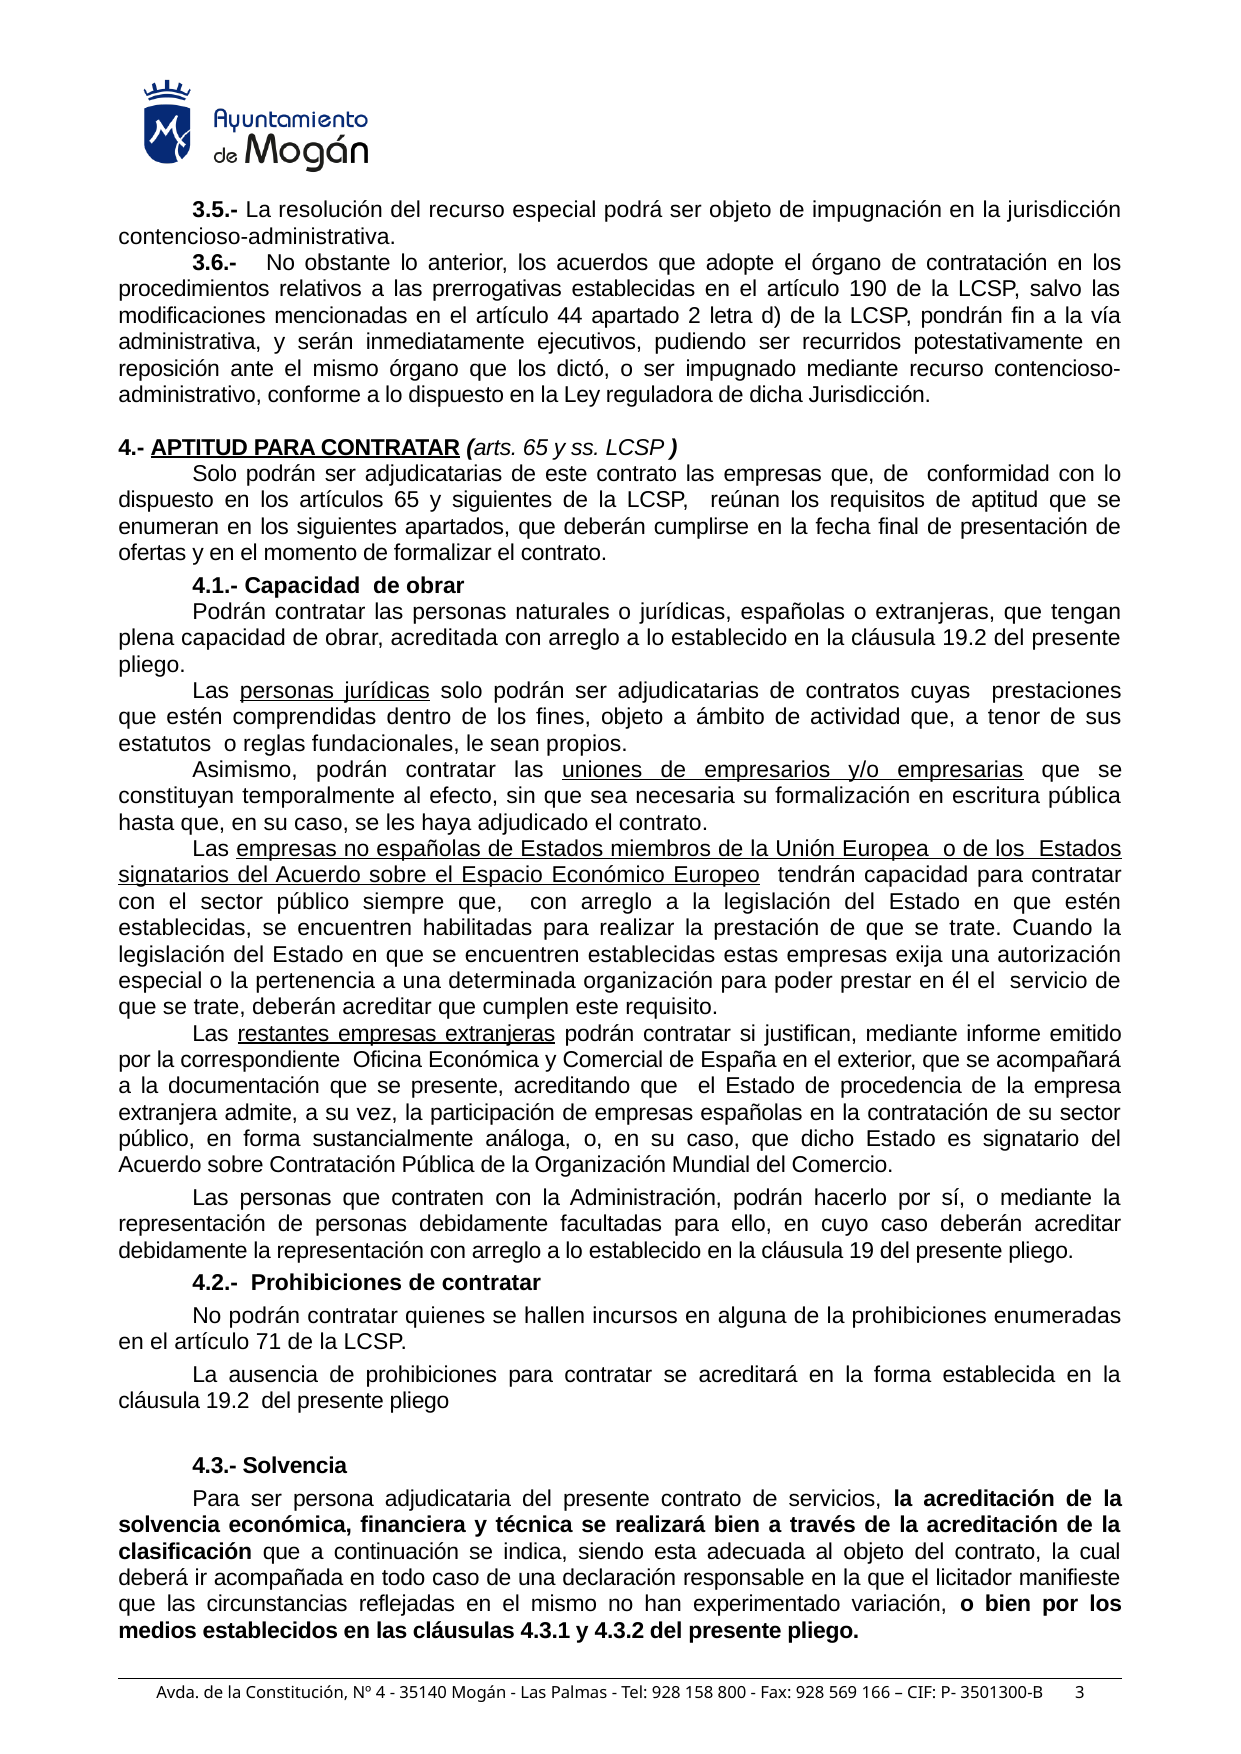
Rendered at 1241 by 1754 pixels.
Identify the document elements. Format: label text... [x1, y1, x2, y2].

text 4.- APTITUD PARA CONTRATAR (arts. 65 y ss. LCSP ) [118, 433, 1122, 460]
text Las personas jurídicas solo podrán ser adjudicatarias de contratos cuyas prestaciones que estén comprendidas dentro de los fines, objeto a ámbito de actividad que, a tenor de sus estatutos o reglas fundacionales, le sean propios. [118, 677, 1122, 756]
text Las restantes empresas extranjeras podrán contratar si justifican, mediante informe emitido por la correspondiente Oficina Económica y Comercial de España en el exterior, que se acompañará a la documentación que se presente, acreditando que el Estado de procedencia de la empresa extranjera admite, a su vez, la participación de empresas españolas en la contratación de su sector público, en forma sustancialmente análoga, o, en su caso, que dicho Estado es signatario del Acuerdo sobre Contratación Pública de la Organización Mundial del Comercio. [118, 1019, 1122, 1178]
text Para ser persona adjudicataria del presente contrato de servicios, la acreditación de la solvencia económica, financiera y técnica se realizará bien a través de la acreditación de la clasificación que a continuación se indica, siendo esta adecuada al objeto del contrato, la cual deberá ir acompañada en todo caso de una declaración responsable en la que el licitador manifieste que las circunstancias reflejadas en el mismo no han experimentado variación, o bien por los medios establecidos en las cláusulas 4.3.1 y 4.3.2 del presente pliego. [118, 1485, 1122, 1643]
text 3.6.- No obstante lo anterior, los acuerdos que adopte el órgano de contratación en los procedimientos relativos a las prerrogativas establecidas en el artículo 190 de la LCSP, salvo las modificaciones mencionadas en el artículo 44 apartado 2 letra d) de la LCSP, pondrán fin a la vía administrativa, y serán inmediatamente ejecutivos, pudiendo ser recurridos potestativamente en reposición ante el mismo órgano que los dictó, o ser impugnado mediante recurso contencioso-administrativo, conforme a lo dispuesto en la Ley reguladora de dicha Jurisdicción. [118, 249, 1122, 407]
picture [129, 58, 385, 190]
text Podrán contratar las personas naturales o jurídicas, españolas o extranjeras, que tengan plena capacidad de obrar, acreditada con arreglo a lo establecido en la cláusula 19.2 del presente pliego. [118, 598, 1122, 677]
text Las empresas no españolas de Estados miembros de la Unión Europea o de los Estados signatarios del Acuerdo sobre el Espacio Económico Europeo tendrán capacidad para contratar con el sector público siempre que, con arreglo a la legislación del Estado en que estén establecidas, se encuentren habilitadas para realizar la prestación de que se trate. Cuando la legislación del Estado en que se encuentren establecidas estas empresas exija una autorización especial o la pertenencia a una determinada organización para poder prestar en él el servicio de que se trate, deberán acreditar que cumplen este requisito. [118, 835, 1122, 1019]
text Asimismo, podrán contratar las uniones de empresarios y/o empresarias que se constituyan temporalmente al efecto, sin que sea necesaria su formalización en escritura pública hasta que, en su caso, se les haya adjudicado el contrato. [118, 756, 1122, 835]
text 4.1.- Capacidad de obrar [118, 572, 1122, 598]
text 4.3.- Solvencia [118, 1452, 1122, 1479]
text No podrán contratar quienes se hallen incursos en alguna de la prohibiciones enumeradas en el artículo 71 de la LCSP. [118, 1302, 1122, 1354]
text 3.5.- La resolución del recurso especial podrá ser objeto de impugnación en la jurisdicción contencioso-administrativa. [118, 196, 1122, 249]
text Solo podrán ser adjudicatarias de este contrato las empresas que, de conformidad con lo dispuesto en los artículos 65 y siguientes de la LCSP, reúnan los requisitos de aptitud que se enumeran en los siguientes apartados, que deberán cumplirse en la fecha final de presentación de ofertas y en el momento de formalizar el contrato. [118, 460, 1122, 565]
text La ausencia de prohibiciones para contratar se acreditará en la forma establecida en la cláusula 19.2 del presente pliego [118, 1361, 1122, 1413]
text Las personas que contraten con la Administración, podrán hacerlo por sí, o mediante la representación de personas debidamente facultadas para ello, en cuyo caso deberán acreditar debidamente la representación con arreglo a lo establecido en la cláusula 19 del presente pliego. [118, 1184, 1122, 1263]
text 4.2.- Prohibiciones de contratar [118, 1269, 1122, 1296]
